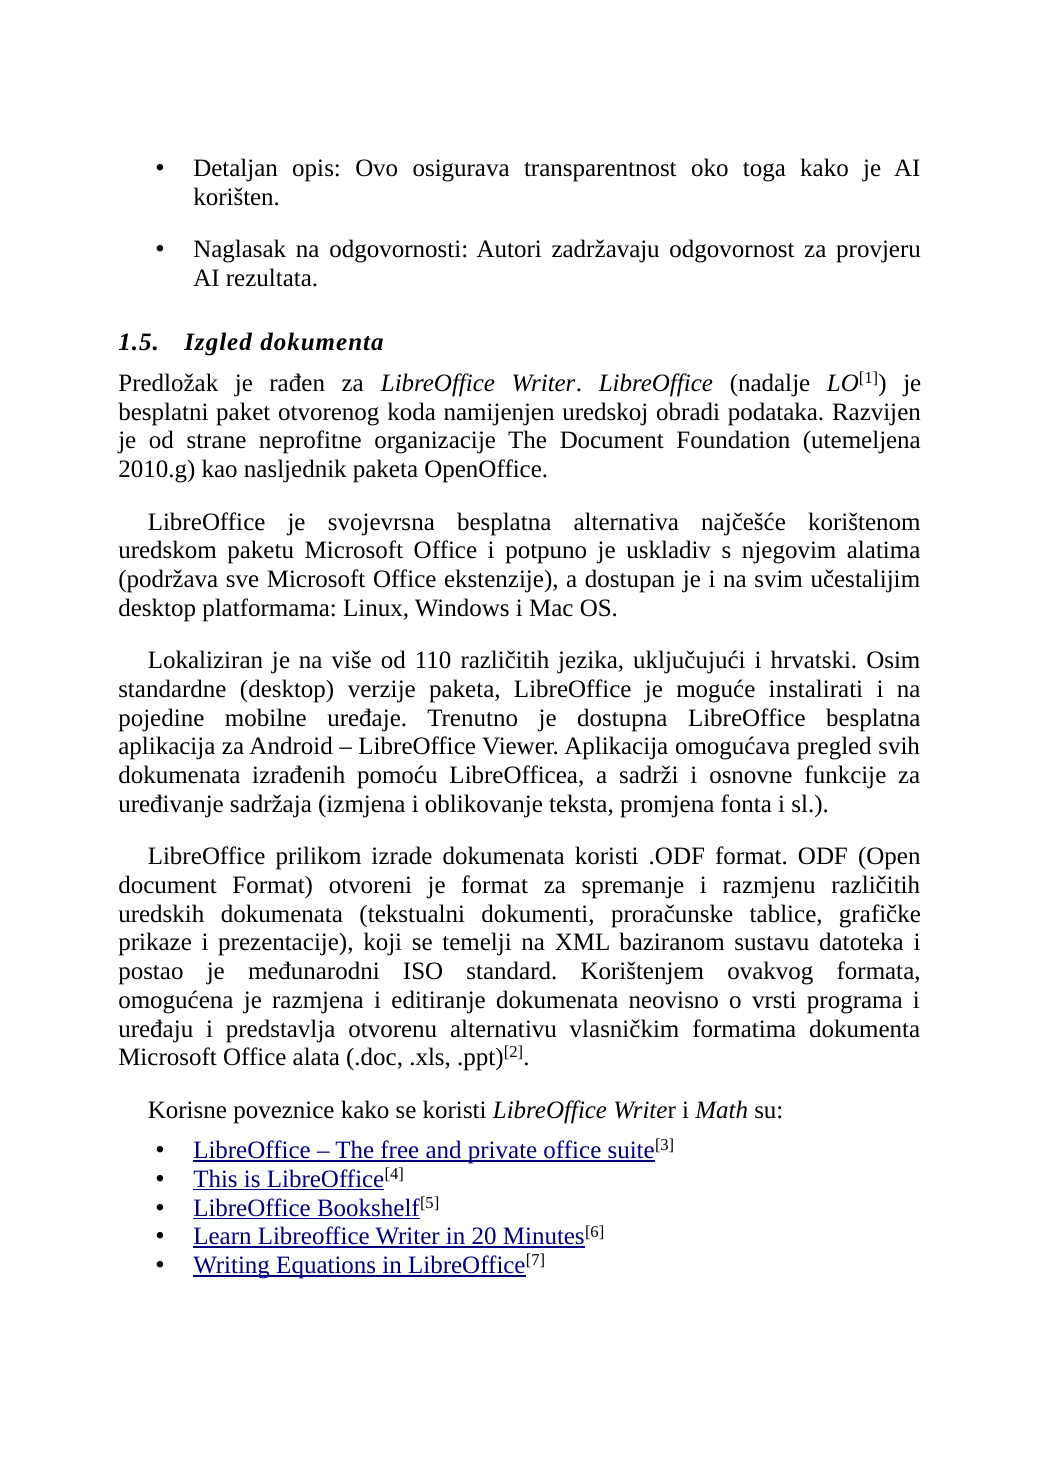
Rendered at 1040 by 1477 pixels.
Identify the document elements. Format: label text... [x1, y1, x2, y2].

text Korisne poveznice kako se koristi LibreOffice Writer i Math su: [118, 1095, 921, 1123]
list Naglasak na odgovornosti: Autori zadržavaju odgovornost za provjeru AI rezultata. [156, 234, 921, 292]
text Predložak je rađen za LibreOffice Writer. LibreOffice (nadalje LO[1]) je besplatni paket otvorenog koda namijenjen uredskoj obradi podataka. Razvijen je od strane neprofitne organizacije The Document Foundation (utemeljena 2010.g) kao nasljednik paketa OpenOffice. [118, 368, 921, 483]
list LibreOffice Bookshelf[5] [156, 1193, 921, 1221]
list This is LibreOffice[4] [156, 1164, 921, 1193]
text LibreOffice je svojevrsna besplatna alternativa najčešće korištenom uredskom paketu Microsoft Office i potpuno je uskladiv s njegovim alatima (podržava sve Microsoft Office ekstenzije), a dostupan je i na svim učestalijim desktop platformama: Linux, Windows i Mac OS. [118, 507, 921, 622]
list LibreOffice – The free and private office suite[3] [156, 1135, 921, 1164]
list Writing Equations in LibreOffice[7] [156, 1250, 921, 1279]
text Lokaliziran je na više od 110 različitih jezika, uključujući i hrvatski. Osim standardne (desktop) verzije paketa, LibreOffice je moguće instalirati i na pojedine mobilne uređaje. Trenutno je dostupna LibreOffice besplatna aplikacija za Android – LibreOffice Viewer. Aplikacija omogućava pregled svih dokumenata izrađenih pomoću LibreOfficea, a sadrži i osnovne funkcije za uređivanje sadržaja (izmjena i oblikovanje teksta, promjena fonta i sl.). [118, 645, 921, 818]
list Detaljan opis: Ovo osigurava transparentnost oko toga kako je AI korišten. [156, 153, 921, 211]
subtitle Izgled dokumenta [118, 327, 921, 356]
text LibreOffice prilikom izrade dokumenata koristi .ODF format. ODF (Open document Format) otvoreni je format za spremanje i razmjenu različitih uredskih dokumenata (tekstualni dokumenti, proračunske tablice, grafičke prikaze i prezentacije), koji se temelji na XML baziranom sustavu datoteka i postao je međunarodni ISO standard. Korištenjem ovakvog formata, omogućena je razmjena i editiranje dokumenata neovisno o vrsti programa i uređaju i predstavlja otvorenu alternativu vlasničkim formatima dokumenta Microsoft Office alata (.doc, .xls, .ppt)[2]. [118, 841, 921, 1071]
list Learn Libreoffice Writer in 20 Minutes[6] [156, 1221, 921, 1250]
